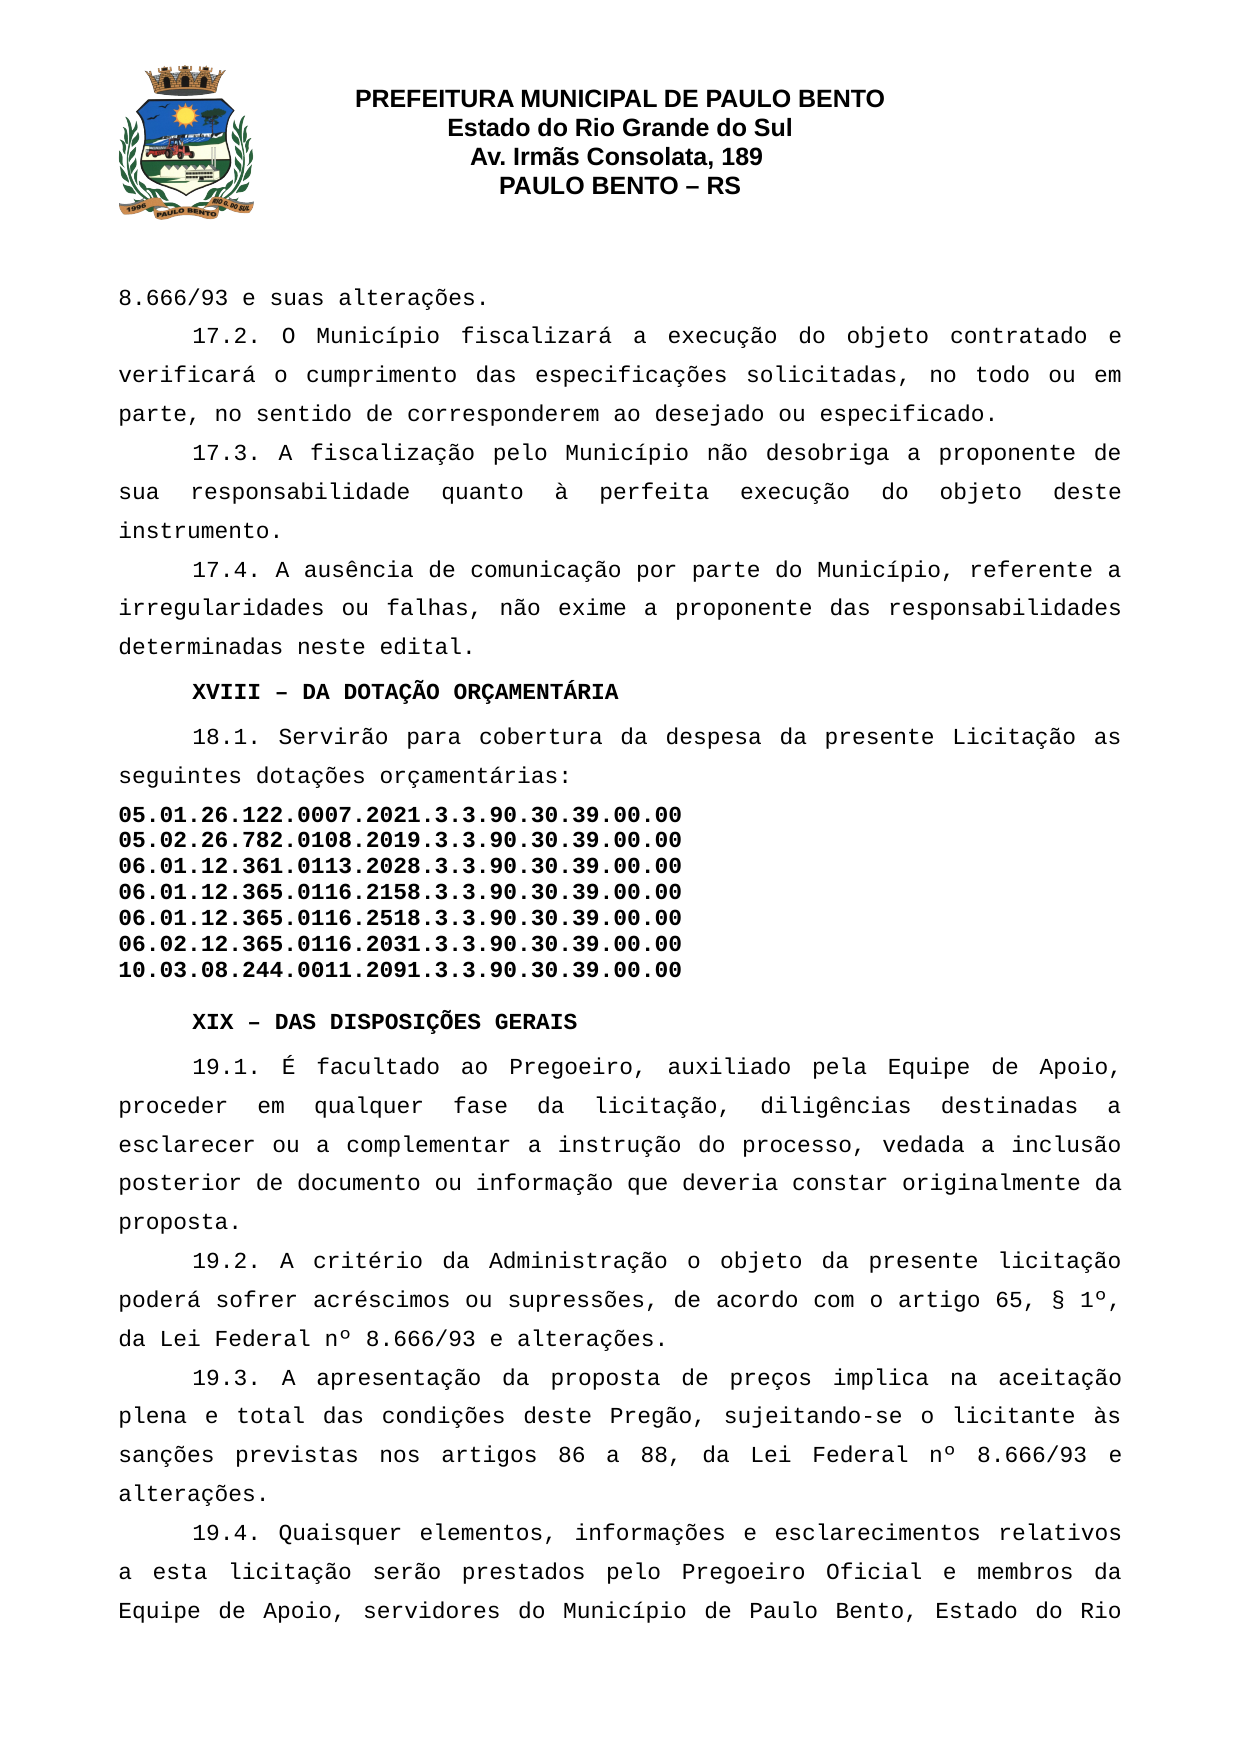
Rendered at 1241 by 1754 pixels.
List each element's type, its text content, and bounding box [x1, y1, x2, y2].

text 17.4. A ausência de comunicação por parte do Município, referente a irregularidades ou falhas, não exime a proponente das responsabilidades determinadas neste edital. [118, 558, 1122, 662]
text 8.666/93 e suas alterações. [118, 286, 1122, 312]
text 17.2. O Município fiscalizará a execução do objeto contratado e verificará o cumprimento das especificações solicitadas, no todo ou em parte, no sentido de corresponderem ao desejado ou especificado. [118, 325, 1122, 428]
text 19.4. Quaisquer elementos, informações e esclarecimentos relativos a esta licitação serão prestados pelo Pregoeiro Oficial e membros da Equipe de Apoio, servidores do Município de Paulo Bento, Estado do Rio [118, 1521, 1122, 1625]
text 05.01.26.122.0007.2021.3.3.90.30.39.00.00 05.02.26.782.0108.2019.3.3.90.30.39.00.00 06.01.12.361.0113.2028.3.3.90.30.39.00.00 06.01.12.365.0116.2158.3.3.90.30.39.00.00 06.01.12.365.0116.2518.3.3.90.30.39.00.00 06.02.12.365.0116.2031.3.3.90.30.39.00.00 10.03.08.244.0011.2091.3.3.90.30.39.00.00 [118, 803, 1122, 1010]
text 19.3. A apresentação da proposta de preços implica na aceitação plena e total das condições deste Pregão, sujeitando-se o licitante às sanções previstas nos artigos 86 a 88, da Lei Federal nº 8.666/93 e alterações. [118, 1366, 1122, 1508]
text 19.2. A critério da Administração o objeto da presente licitação poderá sofrer acréscimos ou supressões, de acordo com o artigo 65, § 1º, da Lei Federal nº 8.666/93 e alterações. [118, 1249, 1122, 1353]
text XVIII – DA DOTAÇÃO ORÇAMENTÁRIA [118, 680, 1122, 706]
text XIX – DAS DISPOSIÇÕES GERAIS [118, 1010, 1122, 1036]
text 17.3. A fiscalização pelo Município não desobriga a proponente de sua responsabilidade quanto à perfeita execução do objeto deste instrumento. [118, 441, 1122, 545]
text 18.1. Servirão para cobertura da despesa da presente Licitação as seguintes dotações orçamentárias: [118, 725, 1122, 790]
picture [118, 65, 254, 220]
text 19.1. É facultado ao Pregoeiro, auxiliado pela Equipe de Apoio, proceder em qualquer fase da licitação, diligências destinadas a esclarecer ou a complementar a instrução do processo, vedada a inclusão posterior de documento ou informação que deveria constar originalmente da proposta. [118, 1055, 1122, 1237]
